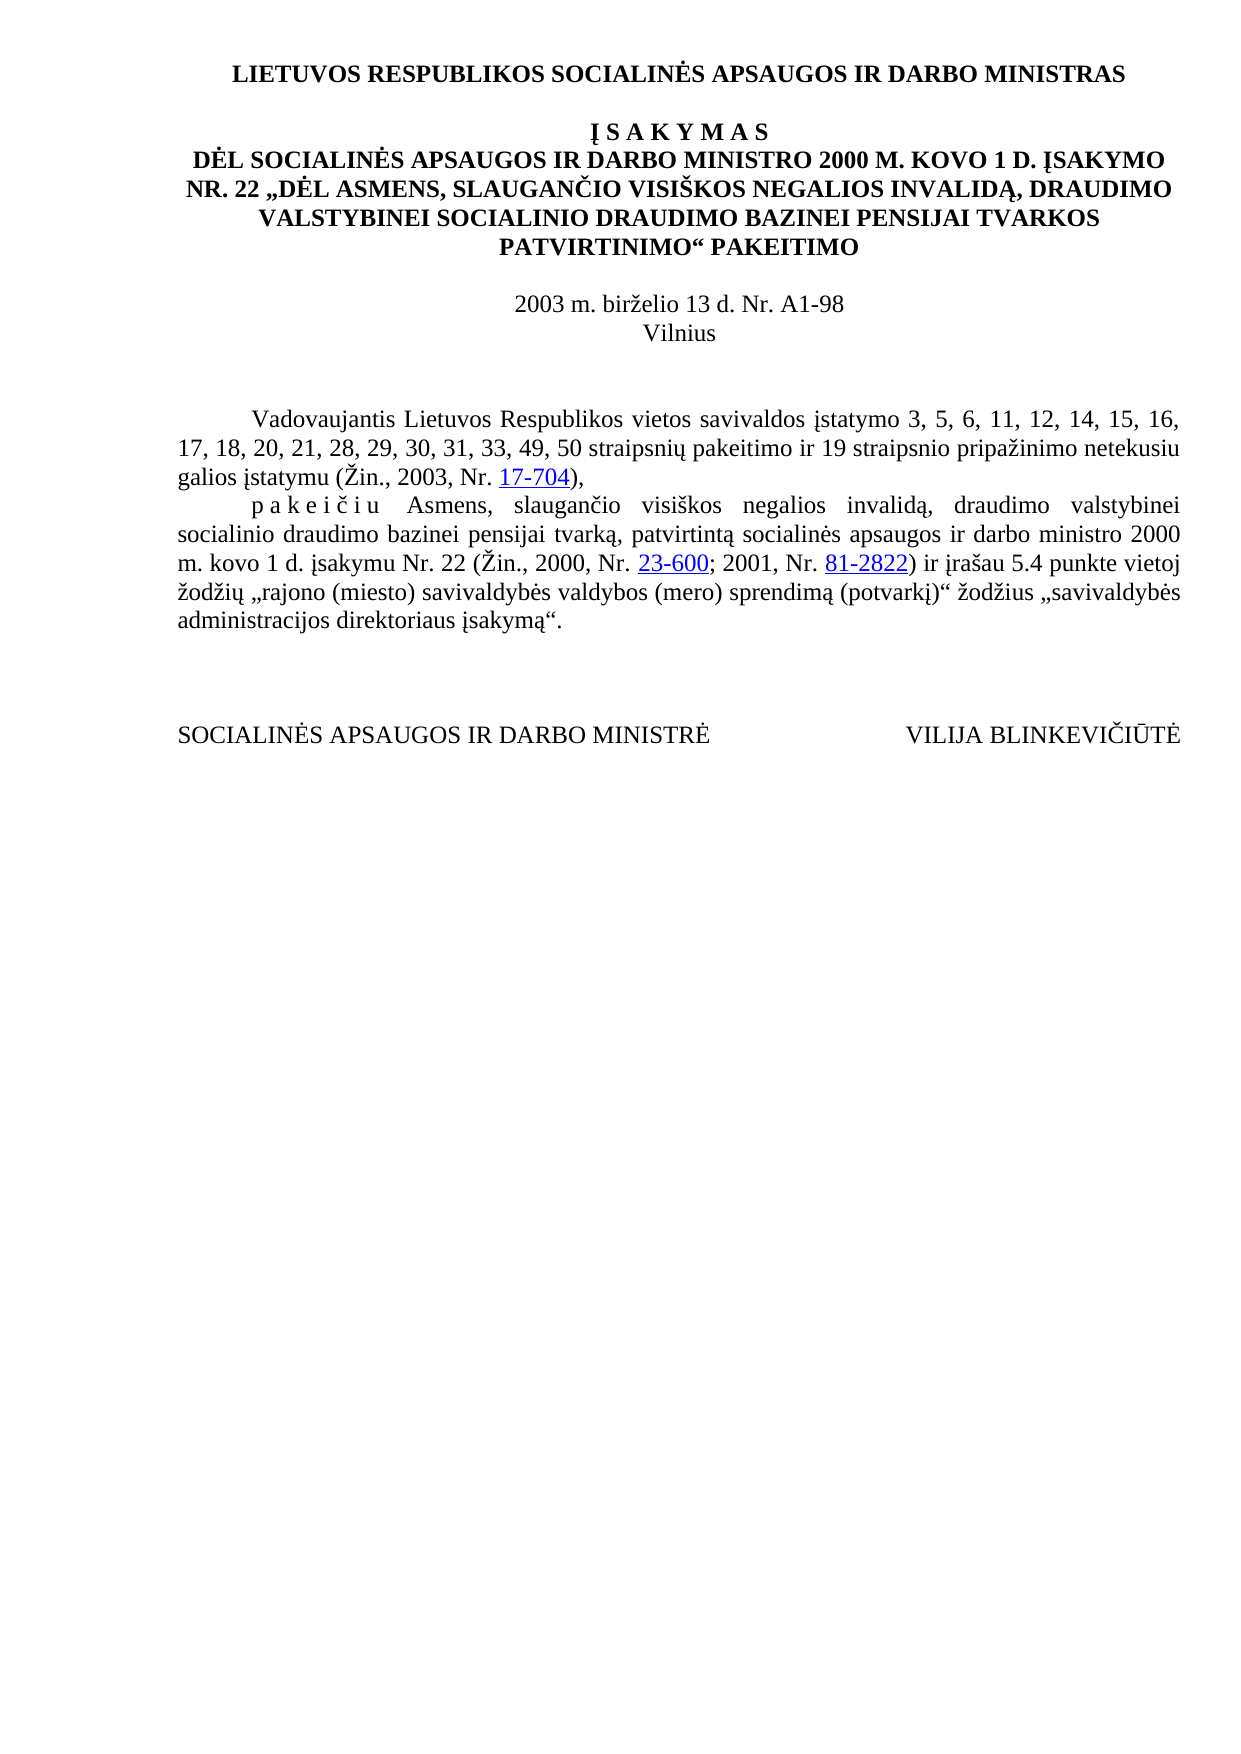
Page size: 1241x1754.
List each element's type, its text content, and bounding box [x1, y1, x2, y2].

text LIETUVOS RESPUBLIKOS SOCIALINĖS APSAUGOS IR DARBO MINISTRAS [177, 59, 1181, 88]
text Vilnius [177, 318, 1181, 347]
text DĖL SOCIALINĖS APSAUGOS IR DARBO MINISTRO 2000 M. KOVO 1 D. ĮSAKYMO NR. 22 „DĖL ASMENS, SLAUGANČIO VISIŠKOS NEGALIOS INVALIDĄ, DRAUDIMO VALSTYBINEI SOCIALINIO DRAUDIMO BAZINEI PENSIJAI TVARKOS PATVIRTINIMO“ PAKEITIMO [177, 145, 1181, 260]
text pakeičiu Asmens, slaugančio visiškos negalios invalidą, draudimo valstybinei socialinio draudimo bazinei pensijai tvarką, patvirtintą socialinės apsaugos ir darbo ministro 2000 m. kovo 1 d. įsakymu Nr. 22 (Žin., 2000, Nr. 23-600; 2001, Nr. 81-2822) ir įrašau 5.4 punkte vietoj žodžių „rajono (miesto) savivaldybės valdybos (mero) sprendimą (potvarkį)“ žodžius „savivaldybės administracijos direktoriaus įsakymą“. [177, 490, 1181, 634]
text 2003 m. birželio 13 d. Nr. A1-98 [177, 289, 1181, 318]
text SOCIALINĖS APSAUGOS IR DARBO MINISTRĖ VILIJA BLINKEVIČIŪTĖ [177, 720, 1181, 749]
text Į S A K Y M A S [177, 117, 1181, 145]
text Vadovaujantis Lietuvos Respublikos vietos savivaldos įstatymo 3, 5, 6, 11, 12, 14, 15, 16, 17, 18, 20, 21, 28, 29, 30, 31, 33, 49, 50 straipsnių pakeitimo ir 19 straipsnio pripažinimo netekusiu galios įstatymu (Žin., 2003, Nr. 17-704), [177, 404, 1181, 490]
